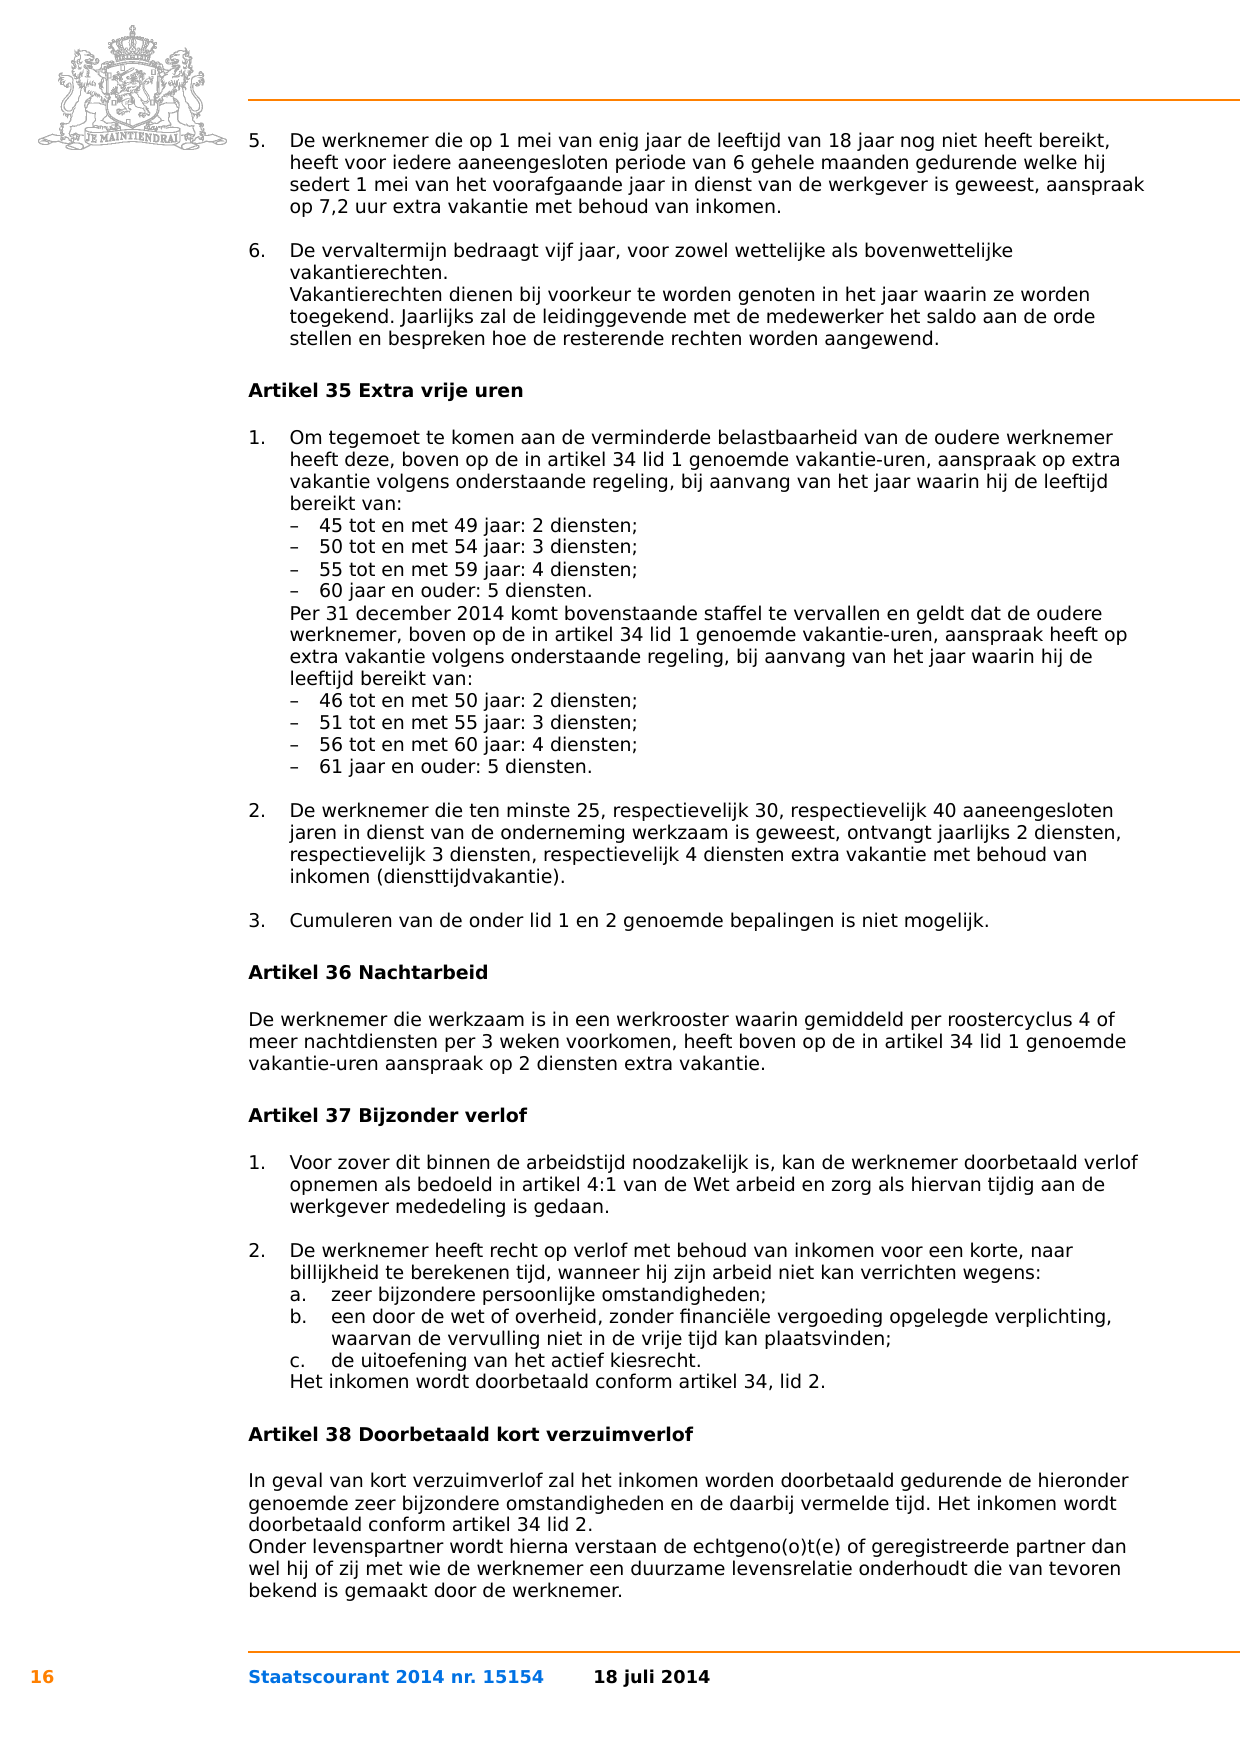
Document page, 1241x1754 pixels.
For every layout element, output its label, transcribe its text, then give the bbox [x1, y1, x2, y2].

text a. zeer bijzondere persoonlijke omstandigheden; [289, 1283, 1163, 1306]
text 5. De werknemer die op 1 mei van enig jaar de leeftijd van 18 jaar nog niet heeft bereikt, heeft voor iedere aaneengesloten periode van 6 gehele maanden gedurende welke hij sedert 1 mei van het voorafgaande jaar in dienst van de werkgever is geweest, aanspraak op 7,2 uur extra vakantie met behoud van inkomen. [248, 130, 1163, 218]
text – 55 tot en met 59 jaar: 4 diensten; [289, 558, 1163, 580]
subtitle Artikel 35 Extra vrije uren [248, 379, 1163, 402]
subtitle Artikel 37 Bijzonder verlof [248, 1105, 1163, 1127]
text – 46 tot en met 50 jaar: 2 diensten; [289, 690, 1163, 712]
text – 60 jaar en ouder: 5 diensten. [289, 580, 1163, 602]
text 2. De werknemer die ten minste 25, respectievelijk 30, respectievelijk 40 aaneengesloten jaren in dienst van de onderneming werkzaam is geweest, ontvangt jaarlijks 2 diensten, respectievelijk 3 diensten, respectievelijk 4 diensten extra vakantie met behoud van inkomen (diensttijdvakantie). [248, 800, 1163, 888]
text b. een door de wet of overheid, zonder financiële vergoeding opgelegde verplichting, waarvan de vervulling niet in de vrije tijd kan plaatsvinden; [289, 1306, 1163, 1349]
text 1. Om tegemoet te komen aan de verminderde belastbaarheid van de oudere werknemer heeft deze, boven op de in artikel 34 lid 1 genoemde vakantie-uren, aanspraak op extra vakantie volgens onderstaande regeling, bij aanvang van het jaar waarin hij de leeftijd bereikt van: [248, 427, 1163, 514]
text Het inkomen wordt doorbetaald conform artikel 34, lid 2. [289, 1371, 1163, 1393]
text – 50 tot en met 54 jaar: 3 diensten; [289, 536, 1163, 558]
text – 51 tot en met 55 jaar: 3 diensten; [289, 712, 1163, 734]
text 1. Voor zover dit binnen de arbeidstijd noodzakelijk is, kan de werknemer doorbetaald verlof opnemen als bedoeld in artikel 4:1 van de Wet arbeid en zorg als hiervan tijdig aan de werkgever mededeling is gedaan. [248, 1152, 1163, 1218]
text In geval van kort verzuimverlof zal het inkomen worden doorbetaald gedurende de hieronder genoemde zeer bijzondere omstandigheden en de daarbij vermelde tijd. Het inkomen wordt doorbetaald conform artikel 34 lid 2. [248, 1470, 1163, 1536]
text – 56 tot en met 60 jaar: 4 diensten; [289, 734, 1163, 756]
text De werknemer die werkzaam is in een werkrooster waarin gemiddeld per roostercyclus 4 of meer nachtdiensten per 3 weken voorkomen, heeft boven op de in artikel 34 lid 1 genoemde vakantie-uren aanspraak op 2 diensten extra vakantie. [248, 1009, 1163, 1075]
text c. de uitoefening van het actief kiesrecht. [289, 1349, 1163, 1371]
text 3. Cumuleren van de onder lid 1 en 2 genoemde bepalingen is niet mogelijk. [248, 910, 1163, 932]
text 6. De vervaltermijn bedraagt vijf jaar, voor zowel wettelijke als bovenwettelijke vakantierechten. [248, 240, 1163, 284]
text – 45 tot en met 49 jaar: 2 diensten; [289, 514, 1163, 536]
text Onder levenspartner wordt hierna verstaan de echtgeno(o)t(e) of geregistreerde partner dan wel hij of zij met wie de werknemer een duurzame levensrelatie onderhoudt die van tevoren bekend is gemaakt door de werknemer. [248, 1536, 1163, 1602]
text – 61 jaar en ouder: 5 diensten. [289, 756, 1163, 778]
text 2. De werknemer heeft recht op verlof met behoud van inkomen voor een korte, naar billijkheid te berekenen tijd, wanneer hij zijn arbeid niet kan verrichten wegens: [248, 1239, 1163, 1283]
picture [38, 25, 227, 150]
text Vakantierechten dienen bij voorkeur te worden genoten in het jaar waarin ze worden toegekend. Jaarlijks zal de leidinggevende met de medewerker het saldo aan de orde stellen en bespreken hoe de resterende rechten worden aangewend. [289, 284, 1163, 349]
subtitle Artikel 36 Nachtarbeid [248, 962, 1163, 984]
subtitle Artikel 38 Doorbetaald kort verzuimverlof [248, 1423, 1163, 1445]
text Per 31 december 2014 komt bovenstaande staffel te vervallen en geldt dat de oudere werknemer, boven op de in artikel 34 lid 1 genoemde vakantie-uren, aanspraak heeft op extra vakantie volgens onderstaande regeling, bij aanvang van het jaar waarin hij de leeftijd bereikt van: [289, 602, 1163, 690]
